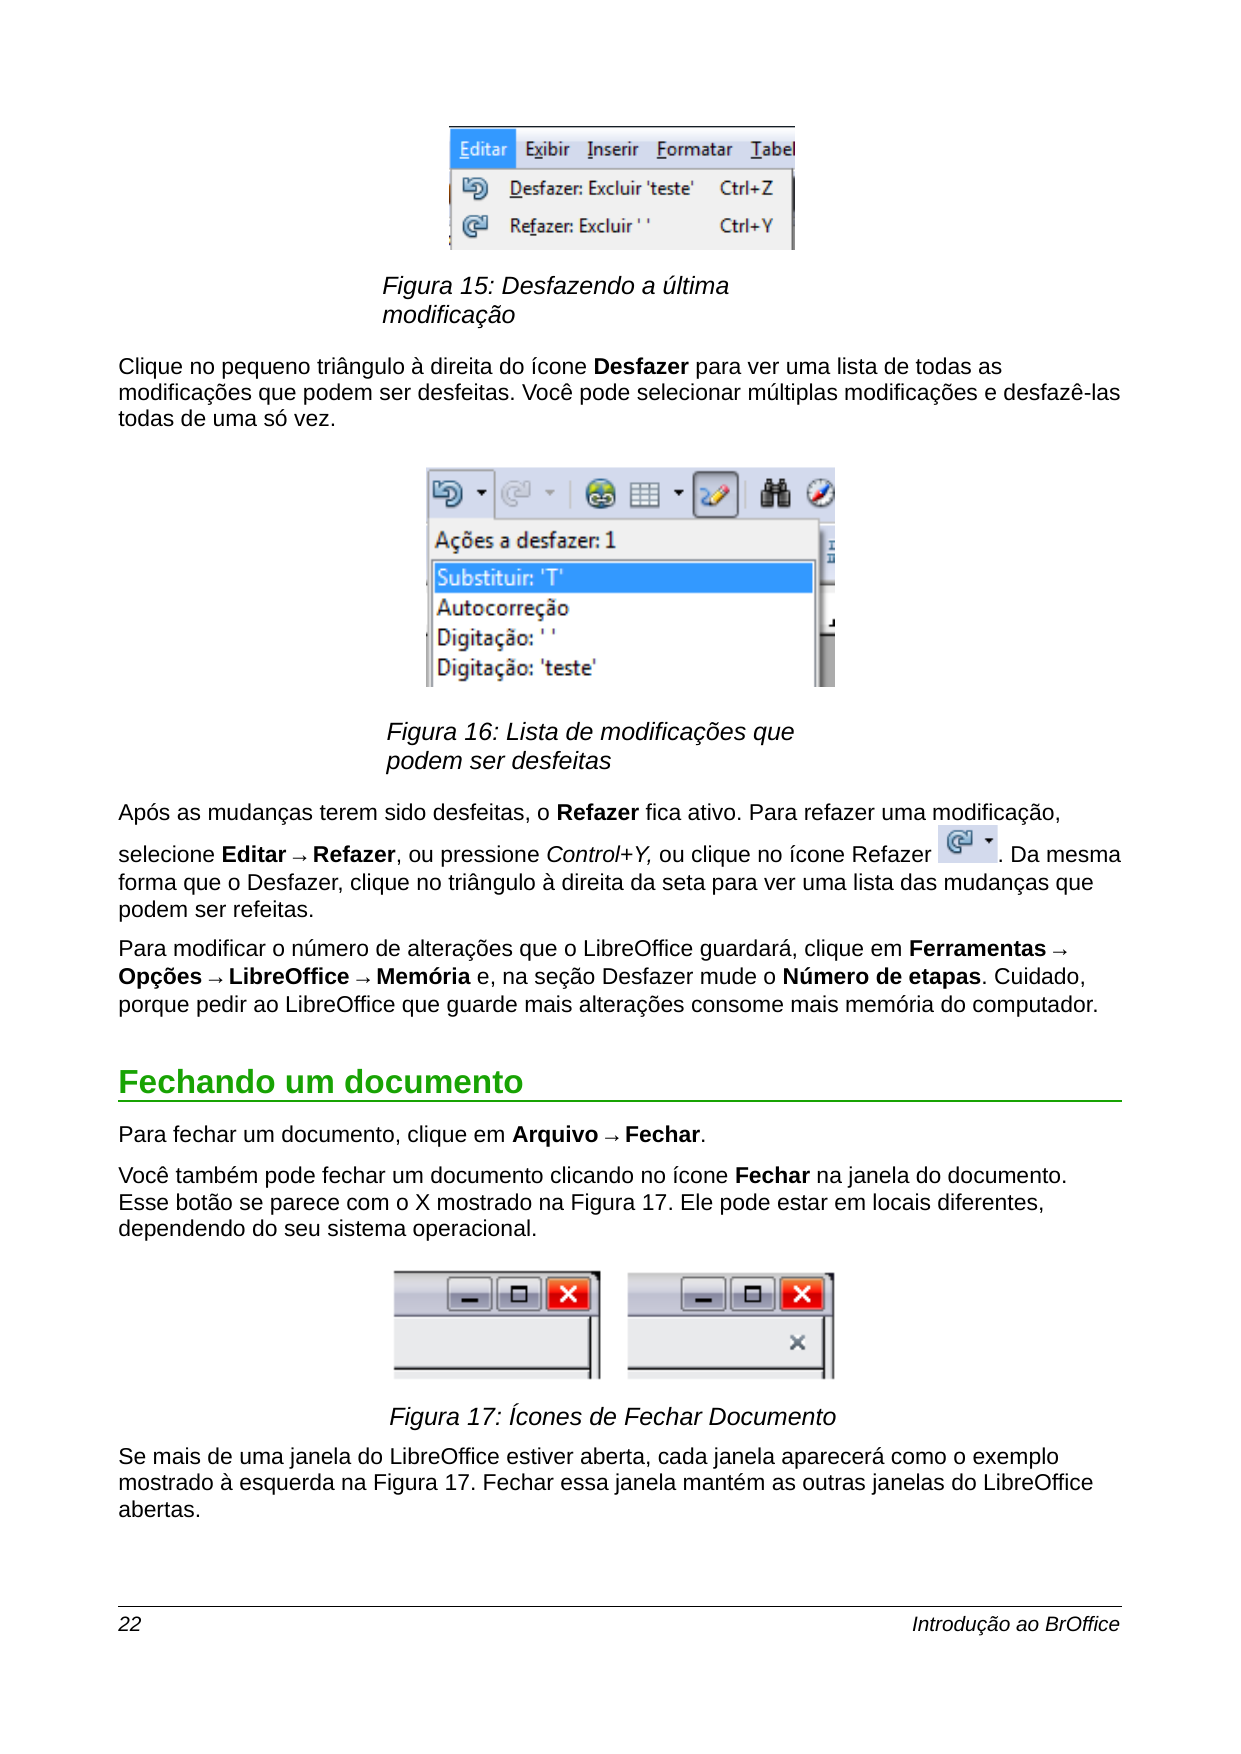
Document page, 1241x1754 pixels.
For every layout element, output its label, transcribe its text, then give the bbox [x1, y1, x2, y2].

picture [449, 126, 795, 250]
text Após as mudanças terem sido desfeitas, o Refazer fica ativo. Para refazer uma modificação, selecione Editar → Refazer, ou pressione Control+Y, ou clique no ícone Refazer . Da mesma forma que o Desfazer, clique no triângulo à direita da seta para ver uma lista das mudanças que podem ser refeitas. [118, 798, 1122, 922]
text Você também pode fechar um documento clicando no ícone Fechar na janela do documento. Esse botão se parece com o X mostrado na Figura 17. Ele pode estar em locais diferentes, dependendo do seu sistema operacional. [118, 1162, 1122, 1241]
text Para modificar o número de alterações que o LibreOffice guardará, clique em Ferramentas → Opções → LibreOffice → Memória e, na seção Desfazer mude o Número de etapas. Cuidado, porque pedir ao LibreOffice que guarde mais alterações consome mais memória do computador. [118, 934, 1122, 1017]
text Se mais de uma janela do LibreOffice estiver aberta, cada janela aparecerá como o exemplo mostrado à esquerda na Figura 17. Fechar essa janela mantém as outras janelas do LibreOffice abertas. [118, 1443, 1122, 1522]
text Figura 17: Ícones de Fechar Documento [389, 1402, 851, 1431]
picture [389, 1266, 840, 1383]
text Para fechar um documento, clique em Arquivo → Fechar. [118, 1121, 1122, 1149]
picture [938, 825, 998, 863]
picture [426, 466, 835, 687]
text Clique no pequeno triângulo à direita do ícone Desfazer para ver uma lista de todas as modificações que podem ser desfeitas. Você pode selecionar múltiplas modificações e desfazê-las todas de uma só vez. [118, 353, 1122, 432]
subtitle Fechando um documento [118, 1062, 1122, 1100]
text Figura 15: Desfazendo a última modificação [382, 271, 858, 328]
text Figura 16: Lista de modificações que podem ser desfeitas [386, 717, 854, 774]
